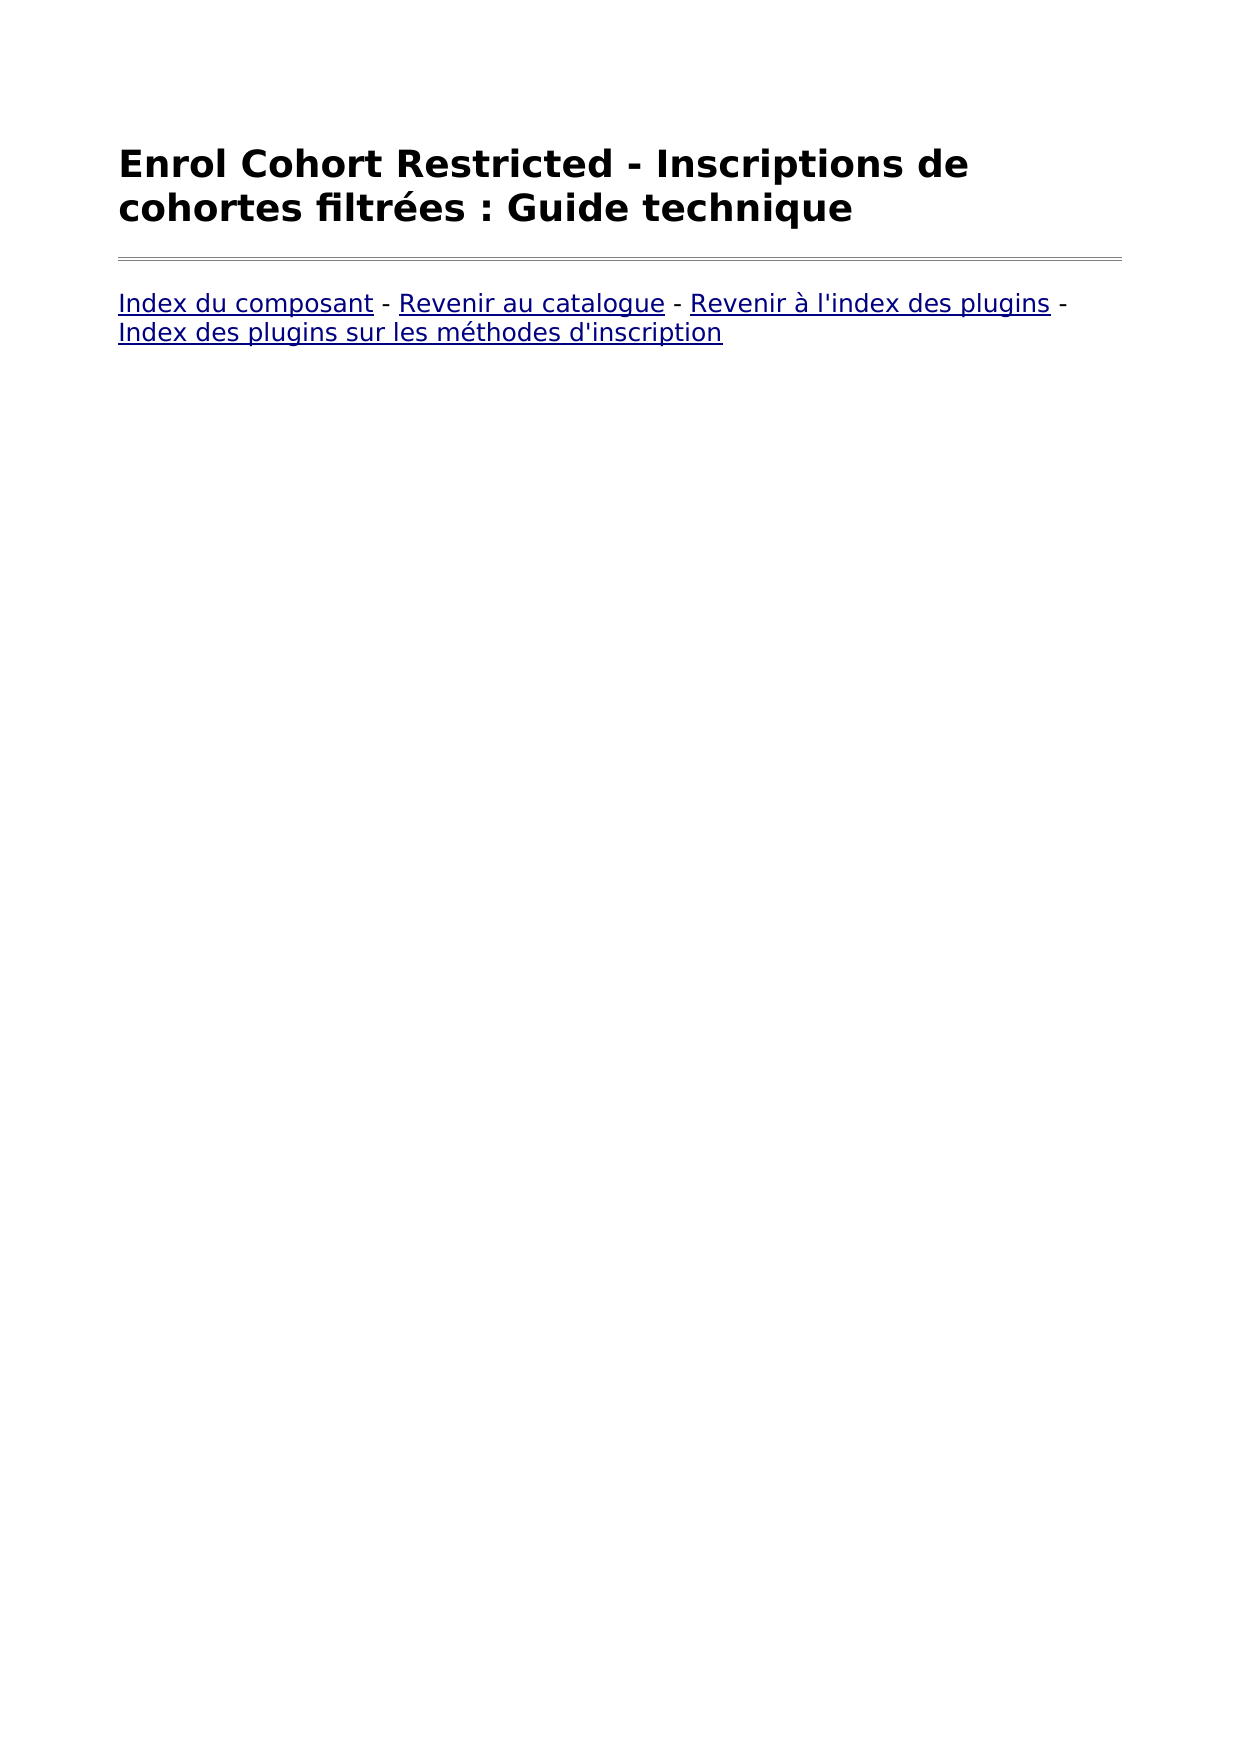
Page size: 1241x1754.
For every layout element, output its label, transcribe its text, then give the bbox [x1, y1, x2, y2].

text Index du composant - Revenir au catalogue - Revenir à l'index des plugins - Index des plugins sur les méthodes d'inscription [118, 289, 1122, 348]
subtitle Enrol Cohort Restricted - Inscriptions de cohortes filtrées : Guide technique [118, 143, 1122, 230]
